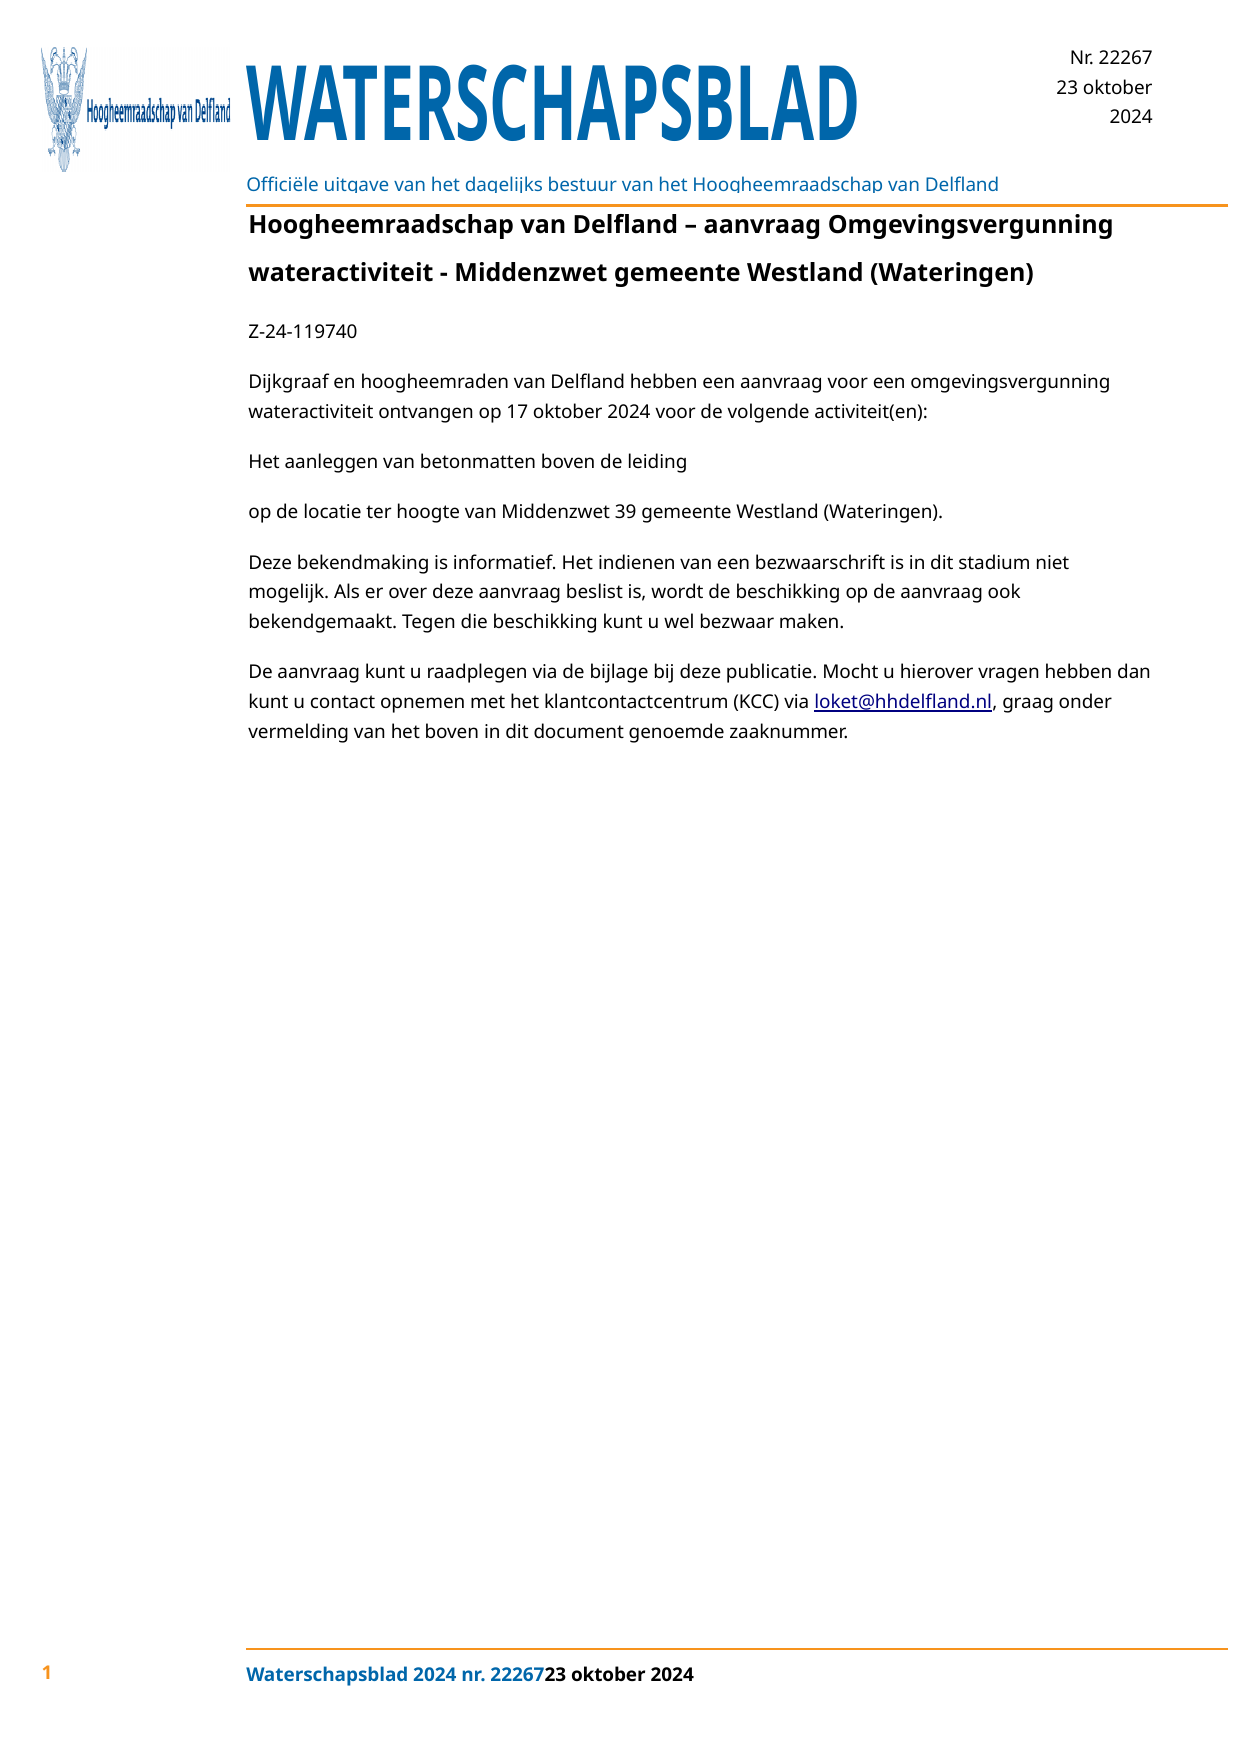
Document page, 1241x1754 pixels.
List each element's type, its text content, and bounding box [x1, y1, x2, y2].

text Z-24-119740 [248, 318, 1152, 344]
text Dijkgraaf en hoogheemraden van Delfland hebben een aanvraag voor een omgevingsvergunning wateractiviteit ontvangen op 17 oktober 2024 voor de volgende activiteit(en): [248, 368, 1152, 424]
picture [41, 47, 231, 172]
text Hoogheemraadschap van Delfland – aanvraag Omgevingsvergunning wateractiviteit - Middenzwet gemeente Westland (Wateringen) [248, 207, 1152, 288]
text De aanvraag kunt u raadplegen via de bijlage bij deze publicatie. Mocht u hierover vragen hebben dan kunt u contact opnemen met het klantcontactcentrum (KCC) via loket@hhdelfland.nl, graag onder vermelding van het boven in dit document genoemde zaaknummer. [248, 659, 1152, 744]
text op de locatie ter hoogte van Middenzwet 39 gemeente Westland (Wateringen). [248, 499, 1152, 524]
text Deze bekendmaking is informatief. Het indienen van een bezwaarschrift is in dit stadium niet mogelijk. Als er over deze aanvraag beslist is, wordt de beschikking op de aanvraag ook bekendgemaakt. Tegen die beschikking kunt u wel bezwaar maken. [248, 549, 1152, 634]
text Het aanleggen van betonmatten boven de leiding [248, 448, 1152, 474]
